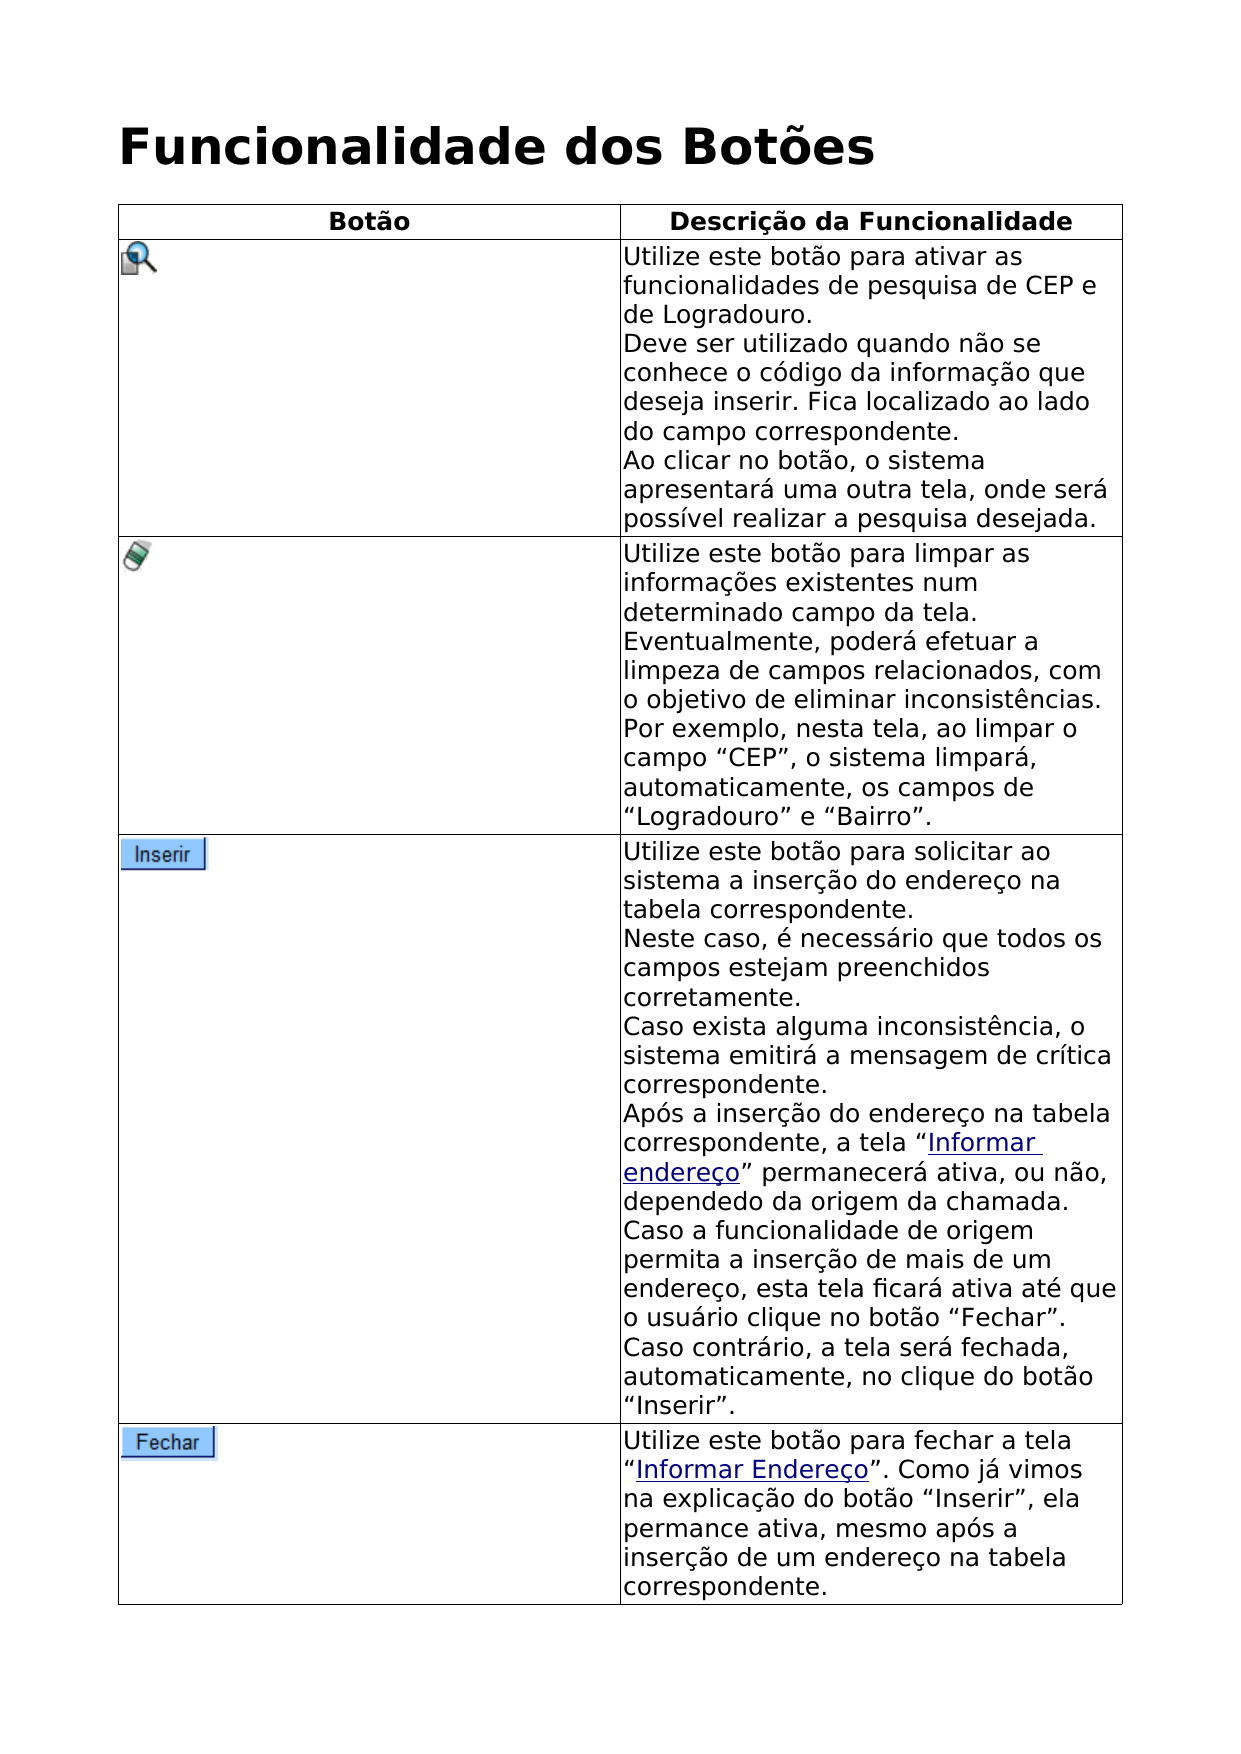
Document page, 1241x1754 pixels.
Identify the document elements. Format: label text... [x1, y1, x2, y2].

table_cell [119, 835, 620, 1423]
table_header Botão [119, 205, 620, 239]
table_header Descrição da Funcionalidade [621, 205, 1122, 239]
table_cell Utilize este botão para fechar a tela “Informar Endereço”. Como já vimos na explicação do botão “Inserir”, ela permance ativa, mesmo após a inserção de um endereço na tabela correspondente. [621, 1424, 1122, 1604]
table_cell Utilize este botão para limpar as informações existentes num determinado campo da tela. Eventualmente, poderá efetuar a limpeza de campos relacionados, com o objetivo de eliminar inconsistências. Por exemplo, nesta tela, ao limpar o campo “CEP”, o sistema limpará, automaticamente, os campos de “Logradouro” e “Bairro”. [621, 537, 1122, 834]
table_cell Utilize este botão para ativar as funcionalidades de pesquisa de CEP e de Logradouro. Deve ser utilizado quando não se conhece o código da informação que deseja inserir. Fica localizado ao lado do campo correspondente. Ao clicar no botão, o sistema apresentará uma outra tela, onde será possível realizar a pesquisa desejada. [621, 240, 1122, 536]
table_cell [119, 537, 620, 834]
subtitle Funcionalidade dos Botões [118, 118, 1122, 176]
picture [121, 837, 209, 872]
table_cell [119, 240, 620, 536]
table_cell [119, 1424, 620, 1604]
picture [121, 1426, 218, 1461]
table_cell Utilize este botão para solicitar ao sistema a inserção do endereço na tabela correspondente. Neste caso, é necessário que todos os campos estejam preenchidos corretamente. Caso exista alguma inconsistência, o sistema emitirá a mensagem de crítica correspondente. Após a inserção do endereço na tabela correspondente, a tela “Informar endereço” permanecerá ativa, ou não, dependedo da origem da chamada. Caso a funcionalidade de origem permita a inserção de mais de um endereço, esta tela ficará ativa até que o usuário clique no botão “Fechar”. Caso contrário, a tela será fechada, automaticamente, no clique do botão “Inserir”. [621, 835, 1122, 1423]
picture [121, 539, 153, 573]
picture [121, 241, 157, 275]
